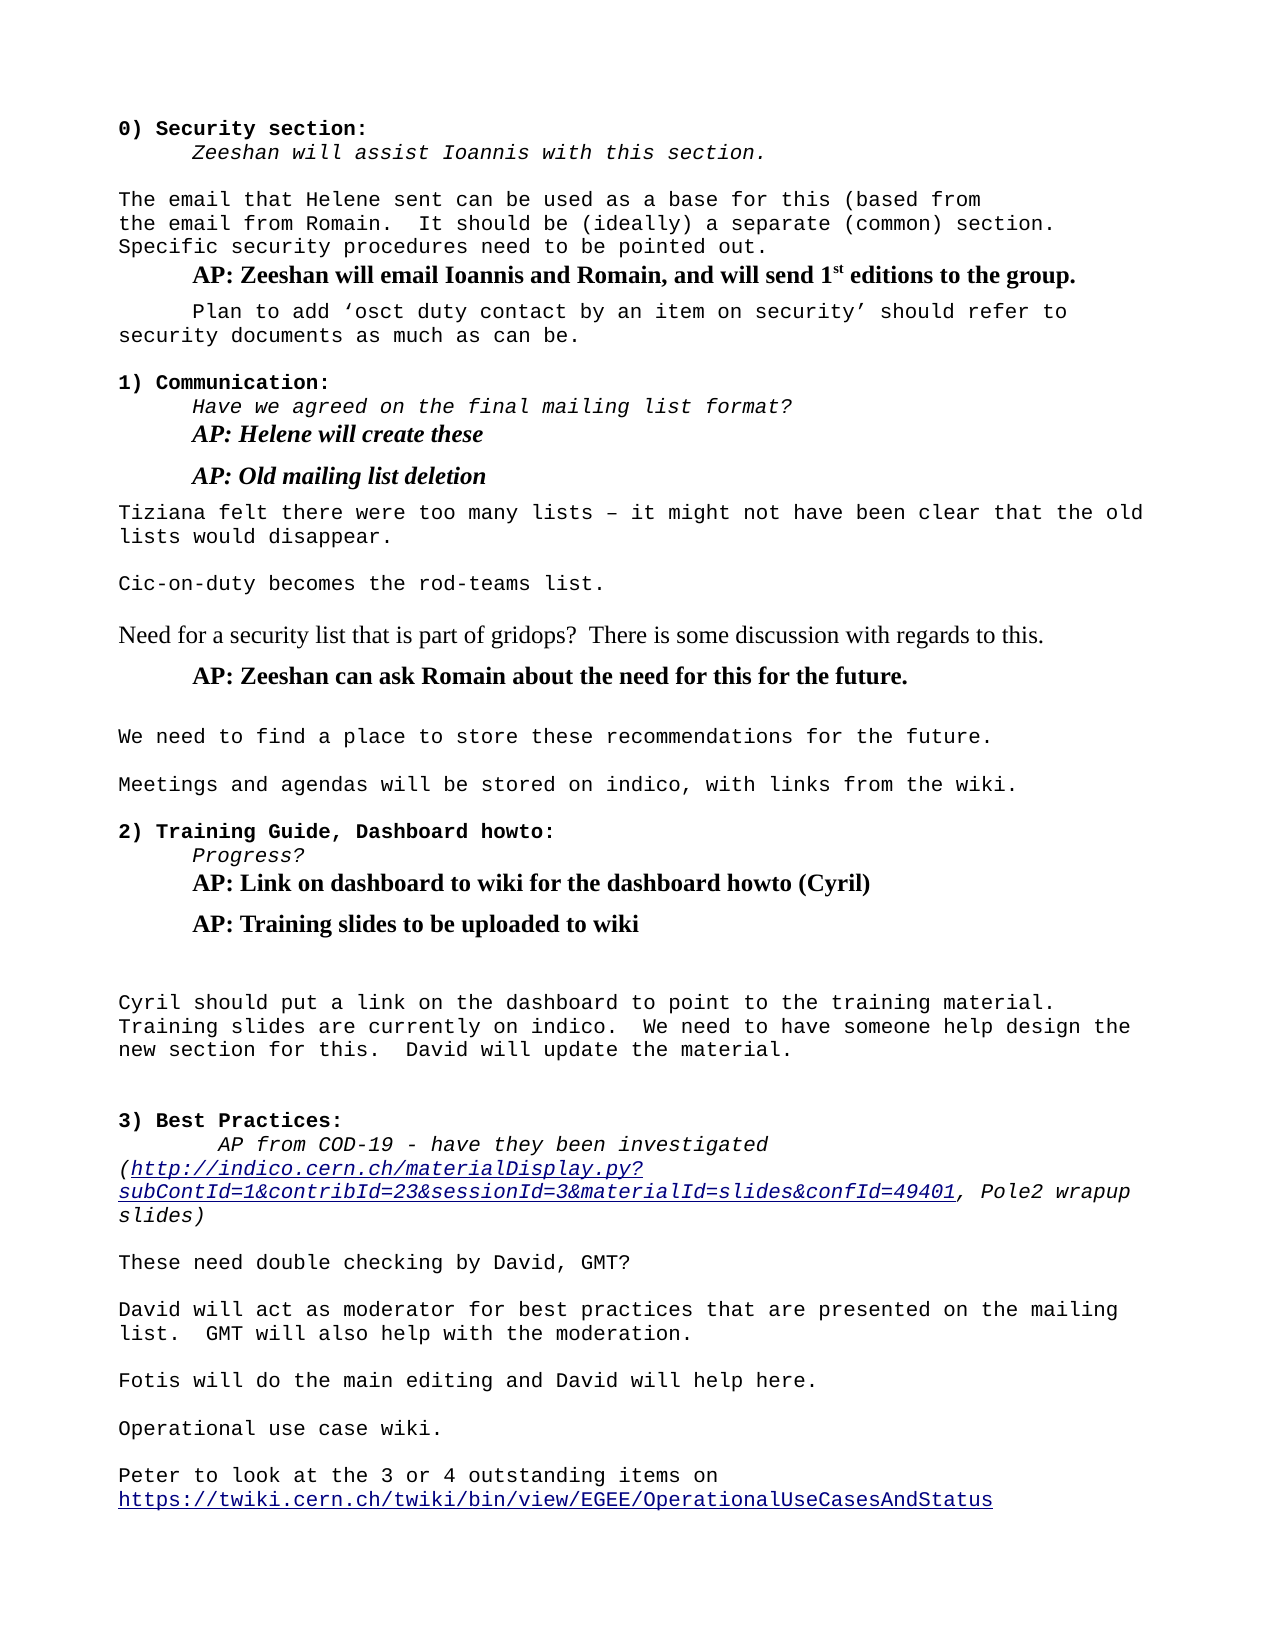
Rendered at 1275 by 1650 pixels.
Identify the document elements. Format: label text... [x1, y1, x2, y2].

text Zeeshan will assist Ioannis with this section. [118, 142, 1157, 165]
text Tiziana felt there were too many lists – it might not have been clear that the old lists would disappear. [118, 502, 1157, 549]
text 3) Best Practices: [118, 1110, 1157, 1134]
text AP from COD-19 - have they been investigated [118, 1134, 1157, 1157]
text David will act as moderator for best practices that are presented on the mailing list. GMT will also help with the moderation. [118, 1299, 1157, 1347]
text Plan to add ‘osct duty contact by an item on security’ should refer to security documents as much as can be. [118, 301, 1157, 348]
text Progress? [118, 844, 1157, 868]
text Fotis will do the main editing and David will help here. [118, 1370, 1157, 1394]
text Specific security procedures need to be pointed out. [118, 236, 1157, 260]
text 0) Security section: [118, 118, 1157, 142]
text 1) Communication: [118, 372, 1157, 396]
text The email that Helene sent can be used as a base for this (based from [118, 189, 1157, 213]
text AP: Helene will create these [118, 419, 1157, 448]
text 2) Training Guide, Dashboard howto: [118, 821, 1157, 844]
text Meetings and agendas will be stored on indico, with links from the wiki. [118, 774, 1157, 797]
text We need to find a place to store these recommendations for the future. [118, 726, 1157, 750]
text AP: Link on dashboard to wiki for the dashboard howto (Cyril) [118, 868, 1157, 897]
text Peter to look at the 3 or 4 outstanding items on https://twiki.cern.ch/twiki/bin/view/EGEE/OperationalUseCasesAndStatus [118, 1465, 1157, 1512]
text (http://indico.cern.ch/materialDisplay.py?subContId=1&contribId=23&sessionId=3&materialId=slides&confId=49401, Pole2 wrapup slides) [118, 1157, 1157, 1228]
text Cyril should put a link on the dashboard to point to the training material. [118, 992, 1157, 1016]
text AP: Old mailing list deletion [118, 461, 1157, 489]
text Have we agreed on the final mailing list format? [118, 396, 1157, 419]
text AP: Zeeshan will email Ioannis and Romain, and will send 1st editions to the group. [118, 260, 1157, 289]
text Need for a security list that is part of gridops? There is some discussion with regards to this. [118, 620, 1157, 649]
text Training slides are currently on indico. We need to have someone help design the new section for this. David will update the material. [118, 1016, 1157, 1063]
text Operational use case wiki. [118, 1418, 1157, 1441]
text Cic-on-duty becomes the rod-teams list. [118, 573, 1157, 597]
text AP: Zeeshan can ask Romain about the need for this for the future. [118, 661, 1157, 690]
text the email from Romain. It should be (ideally) a separate (common) section. [118, 213, 1157, 236]
text These need double checking by David, GMT? [118, 1252, 1157, 1276]
text AP: Training slides to be uploaded to wiki [118, 909, 1157, 938]
